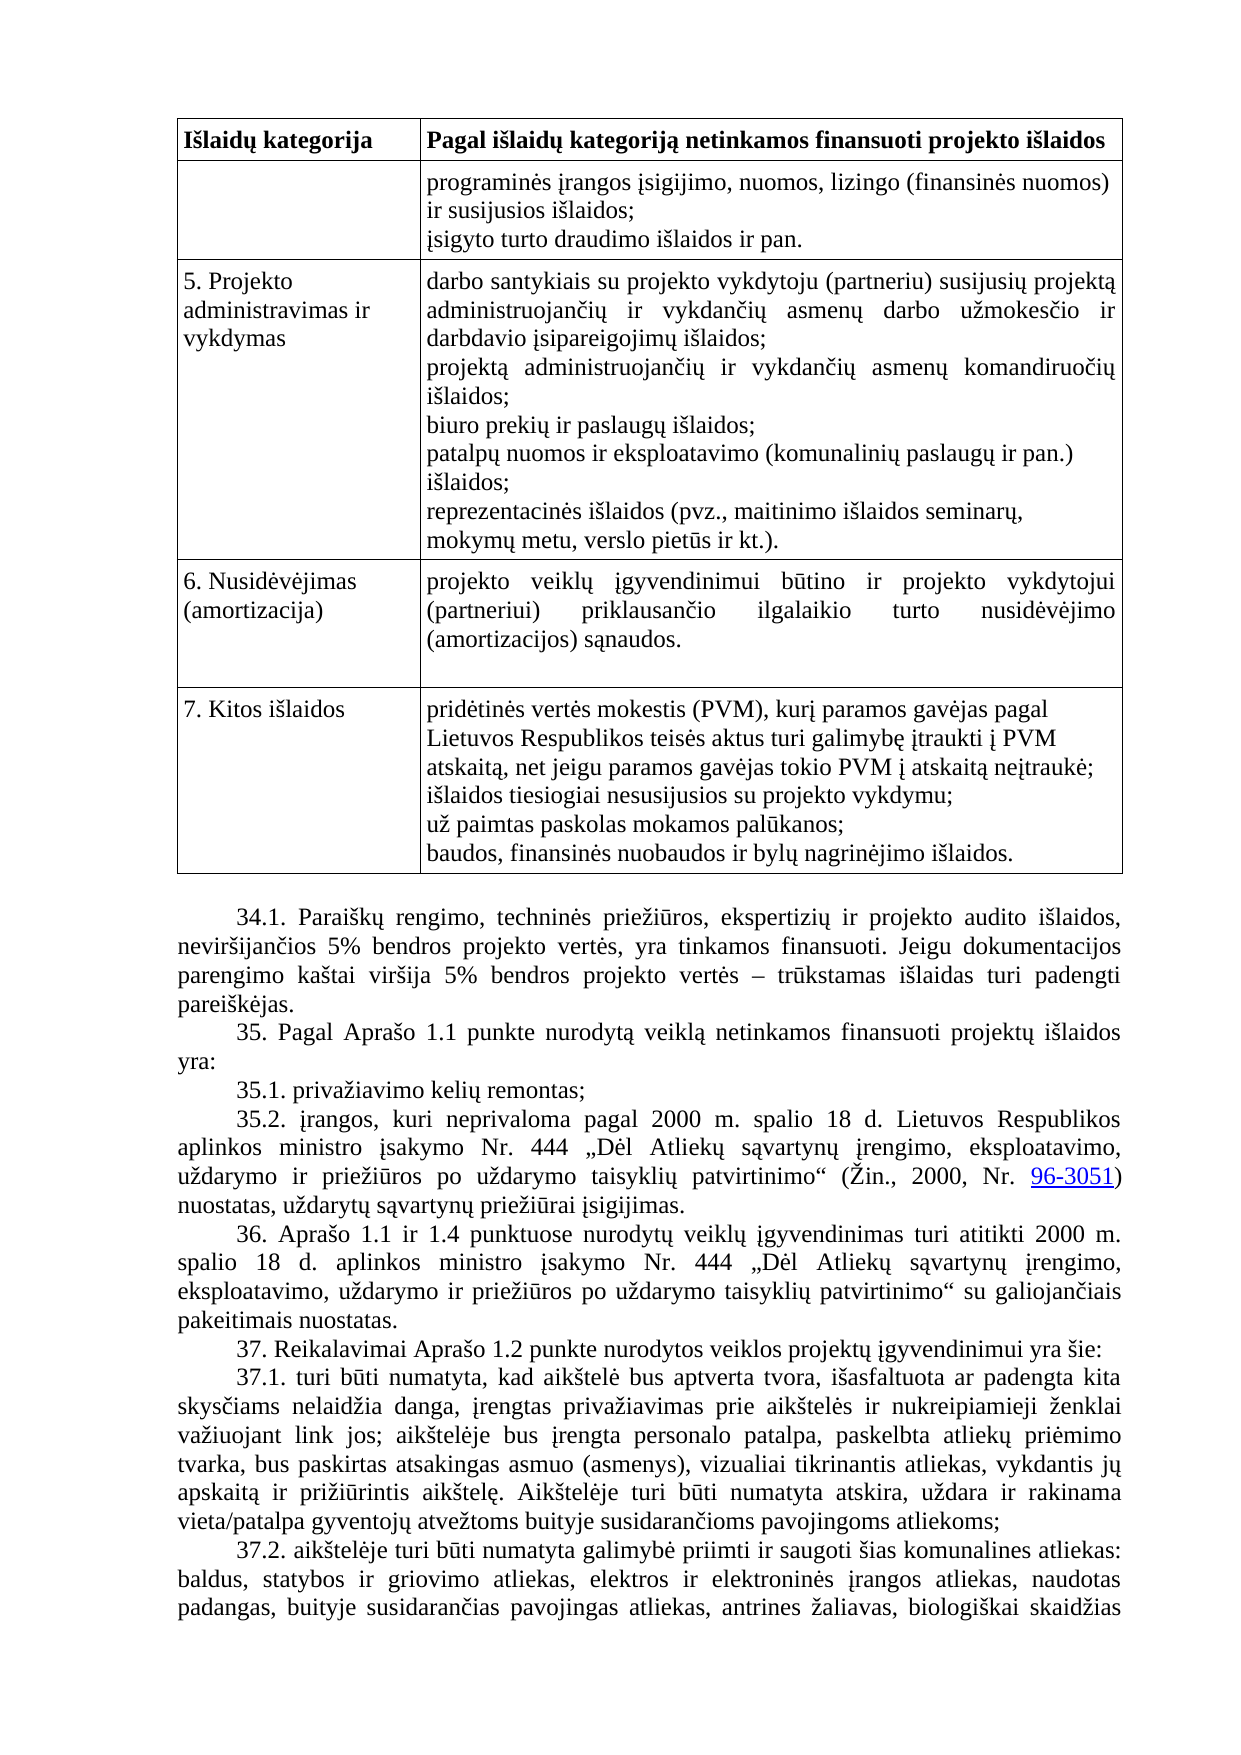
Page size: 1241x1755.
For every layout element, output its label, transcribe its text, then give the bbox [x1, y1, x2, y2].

table_cell darbo santykiais su projekto vykdytoju (partneriu) susijusių projektą administruojančių ir vykdančių asmenų darbo užmokesčio ir darbdavio įsipareigojimų išlaidos; projektą administruojančių ir vykdančių asmenų komandiruočių išlaidos; biuro prekių ir paslaugų išlaidos; patalpų nuomos ir eksploatavimo (komunalinių paslaugų ir pan.) išlaidos; reprezentacinės išlaidos (pvz., maitinimo išlaidos seminarų, mokymų metu, verslo pietūs ir kt.). [421, 260, 1122, 559]
table_cell pridėtinės vertės mokestis (PVM), kurį paramos gavėjas pagal Lietuvos Respublikos teisės aktus turi galimybę įtraukti į PVM atskaitą, net jeigu paramos gavėjas tokio PVM į atskaitą neįtraukė; išlaidos tiesiogiai nesusijusios su projekto vykdymu; už paimtas paskolas mokamos palūkanos; baudos, finansinės nuobaudos ir bylų nagrinėjimo išlaidos. [421, 688, 1122, 873]
table_cell projekto veiklų įgyvendinimui būtino ir projekto vykdytojui (partneriui) priklausančio ilgalaikio turto nusidėvėjimo (amortizacijos) sąnaudos. [421, 560, 1122, 687]
table_cell programinės įrangos įsigijimo, nuomos, lizingo (finansinės nuomos) ir susijusios išlaidos; įsigyto turto draudimo išlaidos ir pan. [421, 161, 1122, 259]
text 35.2. įrangos, kuri neprivaloma pagal 2000 m. spalio 18 d. Lietuvos Respublikos aplinkos ministro įsakymo Nr. 444 „Dėl Atliekų sąvartynų įrengimo, eksploatavimo, uždarymo ir priežiūros po uždarymo taisyklių patvirtinimo“ (Žin., 2000, Nr. 96-3051) nuostatas, uždarytų sąvartynų priežiūrai įsigijimas. [177, 1104, 1122, 1219]
text 35. Pagal Aprašo 1.1 punkte nurodytą veiklą netinkamos finansuoti projektų išlaidos yra: [177, 1017, 1122, 1075]
text 37. Reikalavimai Aprašo 1.2 punkte nurodytos veiklos projektų įgyvendinimui yra šie: [177, 1334, 1122, 1362]
text 37.2. aikštelėje turi būti numatyta galimybė priimti ir saugoti šias komunalines atliekas: baldus, statybos ir griovimo atliekas, elektros ir elektroninės įrangos atliekas, naudotas padangas, buityje susidarančias pavojingas atliekas, antrines žaliavas, biologiškai skaidžias [177, 1535, 1122, 1621]
table_cell 6. Nusidėvėjimas (amortizacija) [178, 560, 420, 687]
table_cell 7. Kitos išlaidos [178, 688, 420, 873]
table_header Pagal išlaidų kategoriją netinkamos finansuoti projekto išlaidos [421, 119, 1122, 160]
table_cell 5. Projekto administravimas ir vykdymas [178, 260, 420, 559]
text 37.1. turi būti numatyta, kad aikštelė bus aptverta tvora, išasfaltuota ar padengta kita skysčiams nelaidžia danga, įrengtas privažiavimas prie aikštelės ir nukreipiamieji ženklai važiuojant link jos; aikštelėje bus įrengta personalo patalpa, paskelbta atliekų priėmimo tvarka, bus paskirtas atsakingas asmuo (asmenys), vizualiai tikrinantis atliekas, vykdantis jų apskaitą ir prižiūrintis aikštelę. Aikštelėje turi būti numatyta atskira, uždara ir rakinama vieta/patalpa gyventojų atvežtoms buityje susidarančioms pavojingoms atliekoms; [177, 1362, 1122, 1535]
table_cell [178, 161, 420, 259]
text 35.1. privažiavimo kelių remontas; [177, 1075, 1122, 1104]
table_header Išlaidų kategorija [178, 119, 420, 160]
text 34.1. Paraiškų rengimo, techninės priežiūros, ekspertizių ir projekto audito išlaidos, neviršijančios 5% bendros projekto vertės, yra tinkamos finansuoti. Jeigu dokumentacijos parengimo kaštai viršija 5% bendros projekto vertės – trūkstamas išlaidas turi padengti pareiškėjas. [177, 902, 1122, 1017]
text 36. Aprašo 1.1 ir 1.4 punktuose nurodytų veiklų įgyvendinimas turi atitikti 2000 m. spalio 18 d. aplinkos ministro įsakymo Nr. 444 „Dėl Atliekų sąvartynų įrengimo, eksploatavimo, uždarymo ir priežiūros po uždarymo taisyklių patvirtinimo“ su galiojančiais pakeitimais nuostatas. [177, 1219, 1122, 1334]
